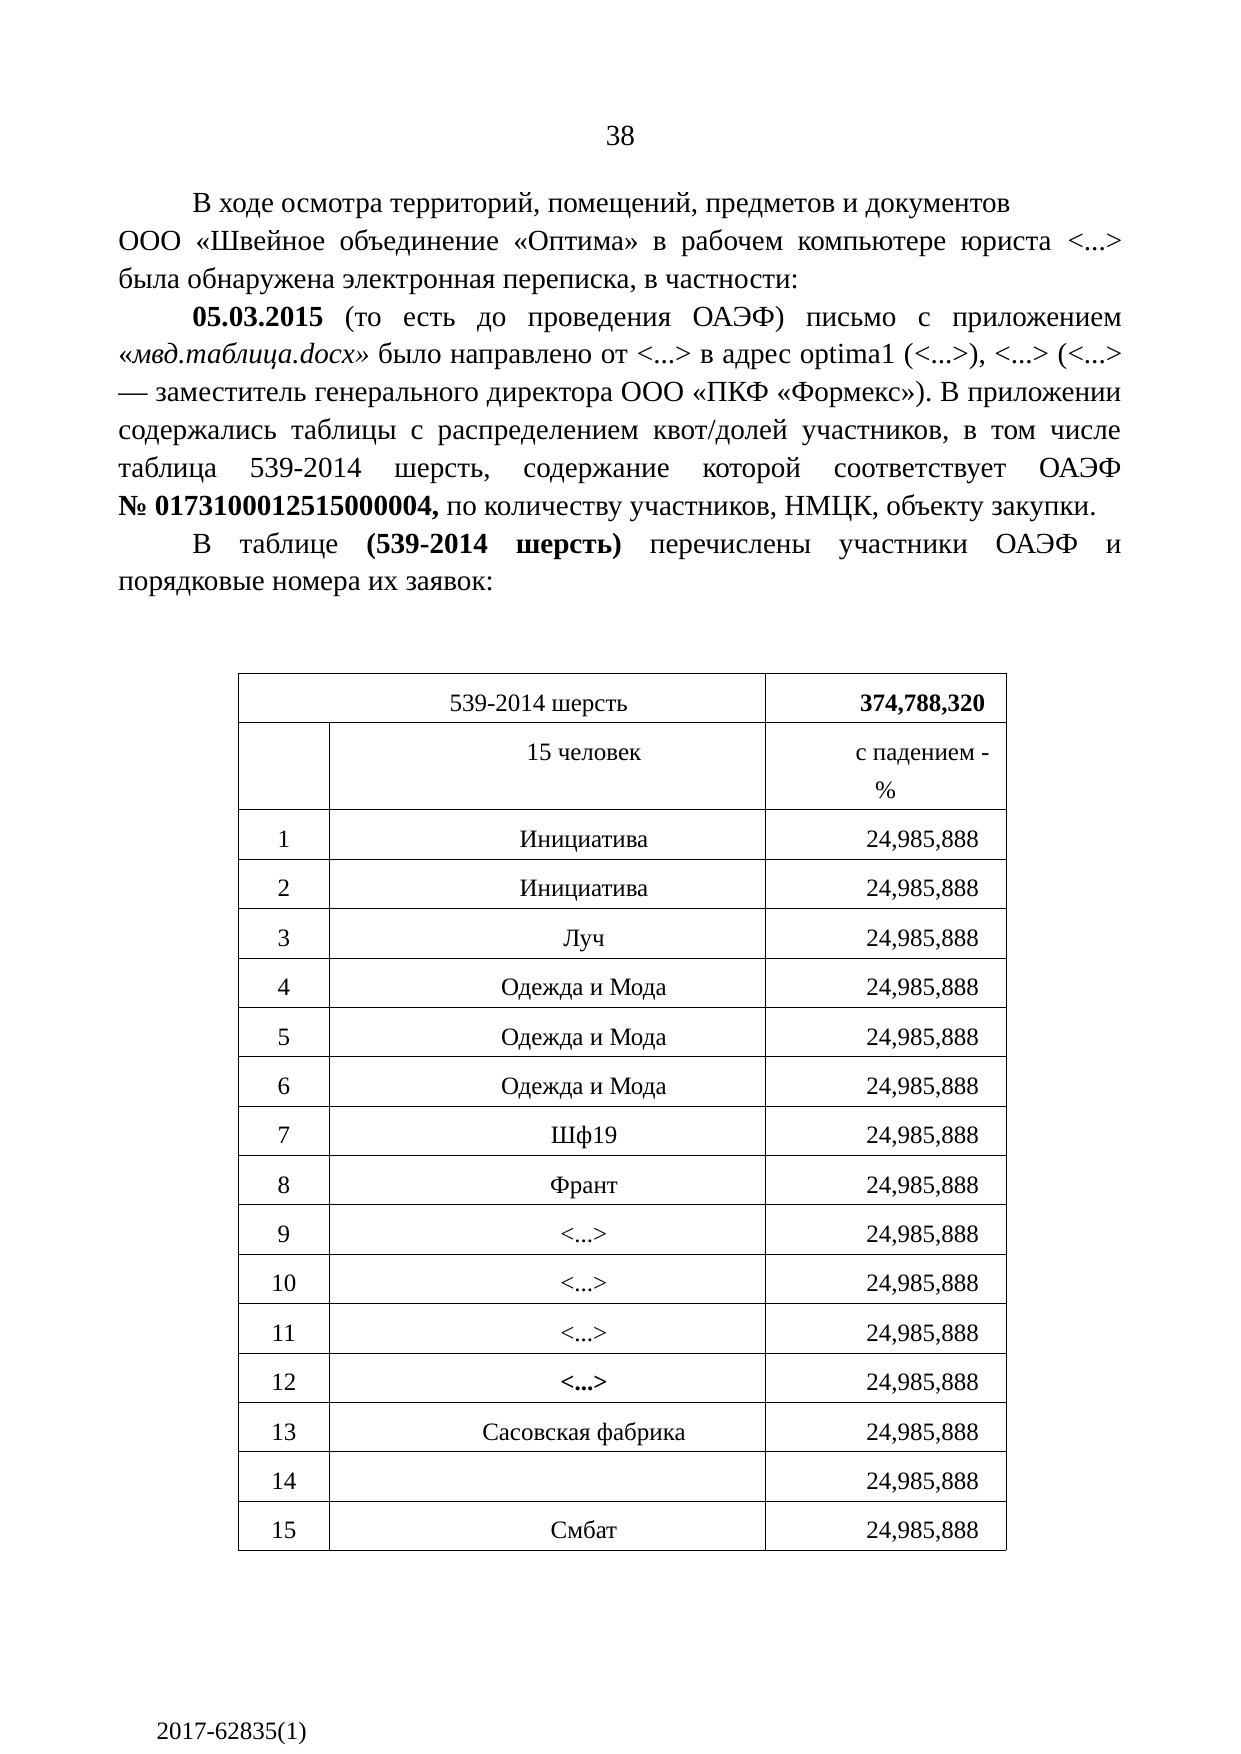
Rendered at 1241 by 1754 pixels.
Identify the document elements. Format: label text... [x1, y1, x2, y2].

table_cell 24 985 888 [766, 1255, 1006, 1303]
table_header 539-2014 шерсть [239, 674, 765, 722]
table_cell 11 [239, 1304, 329, 1352]
table_cell Одежда и Мода [330, 959, 765, 1007]
table_cell 24 985 888 [766, 1403, 1006, 1451]
table_cell 8 [239, 1156, 329, 1204]
table_cell 24 985 888 [766, 1205, 1006, 1254]
table_cell Инициатива [330, 860, 765, 908]
table_cell 24 985 888 [766, 1304, 1006, 1352]
table_header 374 788 320 [766, 674, 1006, 722]
table_cell Луч [330, 909, 765, 957]
table_cell Одежда и Мода [330, 1057, 765, 1106]
table_cell 24 985 888 [766, 1057, 1006, 1106]
table_cell с падением - % [766, 723, 1006, 809]
table_cell 4 [239, 959, 329, 1007]
table_cell <...> [330, 1255, 765, 1303]
table_cell 24 985 888 [766, 1452, 1006, 1501]
table_cell 24 985 888 [766, 1354, 1006, 1402]
table_cell 14 [239, 1452, 329, 1501]
table_cell 24 985 888 [766, 1008, 1006, 1056]
table_cell 9 [239, 1205, 329, 1254]
table_cell 24 985 888 [766, 1107, 1006, 1155]
text В таблице (539-2014 шерсть) перечислены участники ОАЭФ и порядковые номера их заявок: [118, 521, 1122, 597]
table_cell 5 [239, 1008, 329, 1056]
table_cell 2 [239, 860, 329, 908]
text В ходе осмотра территорий, помещений, предметов и документов ООО «Швейное объединение «Оптима» в рабочем компьютере юриста <...> была обнаружена электронная переписка, в частности: [118, 181, 1122, 294]
table_cell 1 [239, 810, 329, 859]
table_cell 24 985 888 [766, 959, 1006, 1007]
table_cell 3 [239, 909, 329, 957]
table_cell Инициатива [330, 810, 765, 859]
table_cell <...> [330, 1354, 765, 1402]
table_cell Франт [330, 1156, 765, 1204]
table_cell 24 985 888 [766, 860, 1006, 908]
table_cell 12 [239, 1354, 329, 1402]
table_cell 24 985 888 [766, 810, 1006, 859]
table_cell 24 985 888 [766, 1502, 1006, 1550]
table_cell 24 985 888 [766, 1156, 1006, 1204]
table_cell [330, 1452, 765, 1501]
table_cell <...> [330, 1304, 765, 1352]
table_cell Сасовская фабрика [330, 1403, 765, 1451]
table_cell 10 [239, 1255, 329, 1303]
table_cell [239, 723, 329, 809]
table_cell 6 [239, 1057, 329, 1106]
table_cell 7 [239, 1107, 329, 1155]
table_cell 15 человек [330, 723, 765, 809]
text 05.03.2015 (то есть до проведения ОАЭФ) письмо с приложением «мвд.таблица.docx» было направлено от <...> в адрес optima1 (<...>), <...> (<...> — заместитель генерального директора ООО «ПКФ «Формекс»). В приложении содержались таблицы с распределением квот/долей участников, в том числе таблица 539-2014 шерсть, содержание которой соответствует ОАЭФ № 0173100012515000004, по количеству участников, НМЦК, объекту закупки. [118, 294, 1122, 521]
table_cell 13 [239, 1403, 329, 1451]
table_cell Шф19 [330, 1107, 765, 1155]
table_cell Одежда и Мода [330, 1008, 765, 1056]
table_cell 24 985 888 [766, 909, 1006, 957]
table_cell <...> [330, 1205, 765, 1254]
table_cell 15 [239, 1502, 329, 1550]
table_cell Смбат [330, 1502, 765, 1550]
